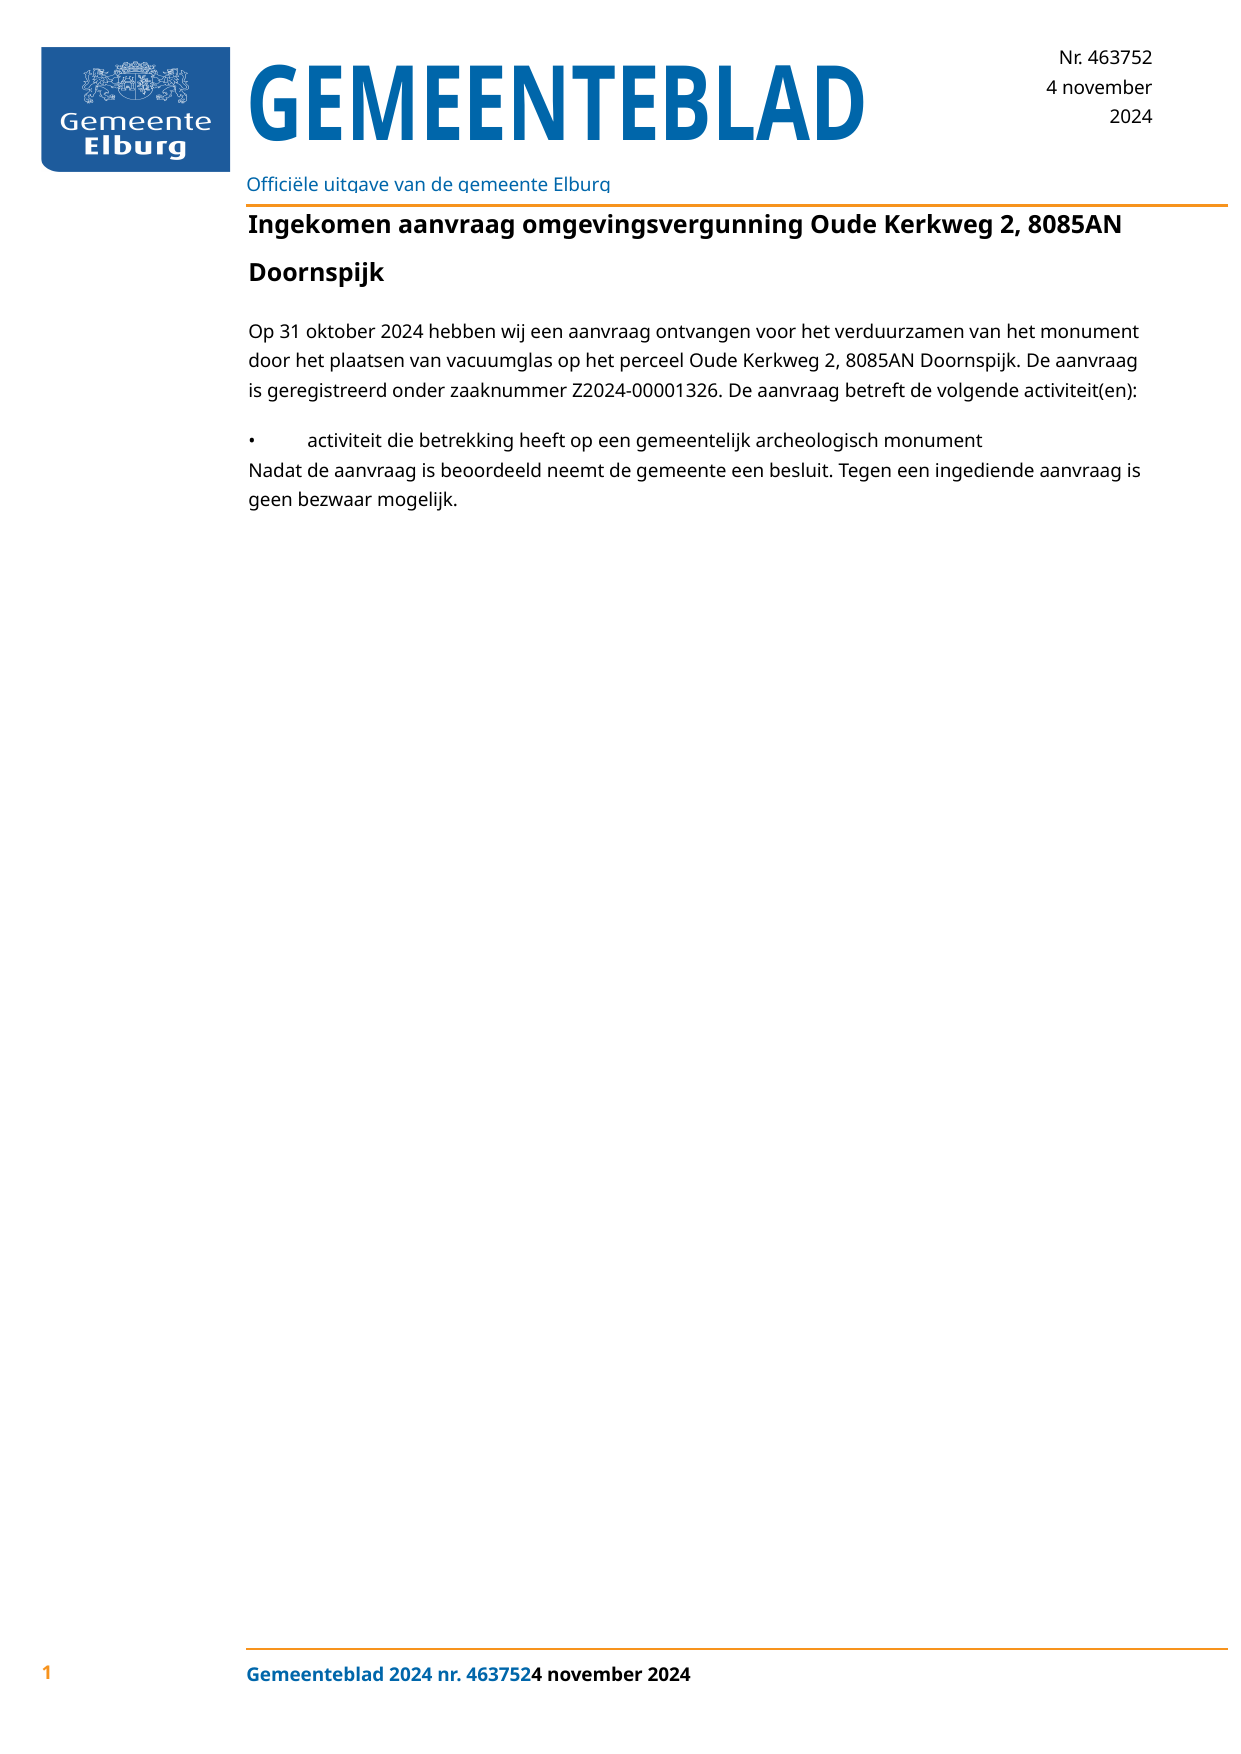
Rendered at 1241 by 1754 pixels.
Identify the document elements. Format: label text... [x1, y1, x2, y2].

text Nadat de aanvraag is beoordeeld neemt de gemeente een besluit. Tegen een ingediende aanvraag is geen bezwaar mogelijk. [248, 457, 1152, 512]
text Ingekomen aanvraag omgevingsvergunning Oude Kerkweg 2, 8085AN Doornspijk [248, 207, 1152, 288]
picture [41, 47, 231, 172]
text Op 31 oktober 2024 hebben wij een aanvraag ontvangen voor het verduurzamen van het monument door het plaatsen van vacuumglas op het perceel Oude Kerkweg 2, 8085AN Doornspijk. De aanvraag is geregistreerd onder zaaknummer Z2024-00001326. De aanvraag betreft de volgende activiteit(en): [248, 318, 1152, 403]
list activiteit die betrekking heeft op een gemeentelijk archeologisch monument [248, 427, 1152, 453]
